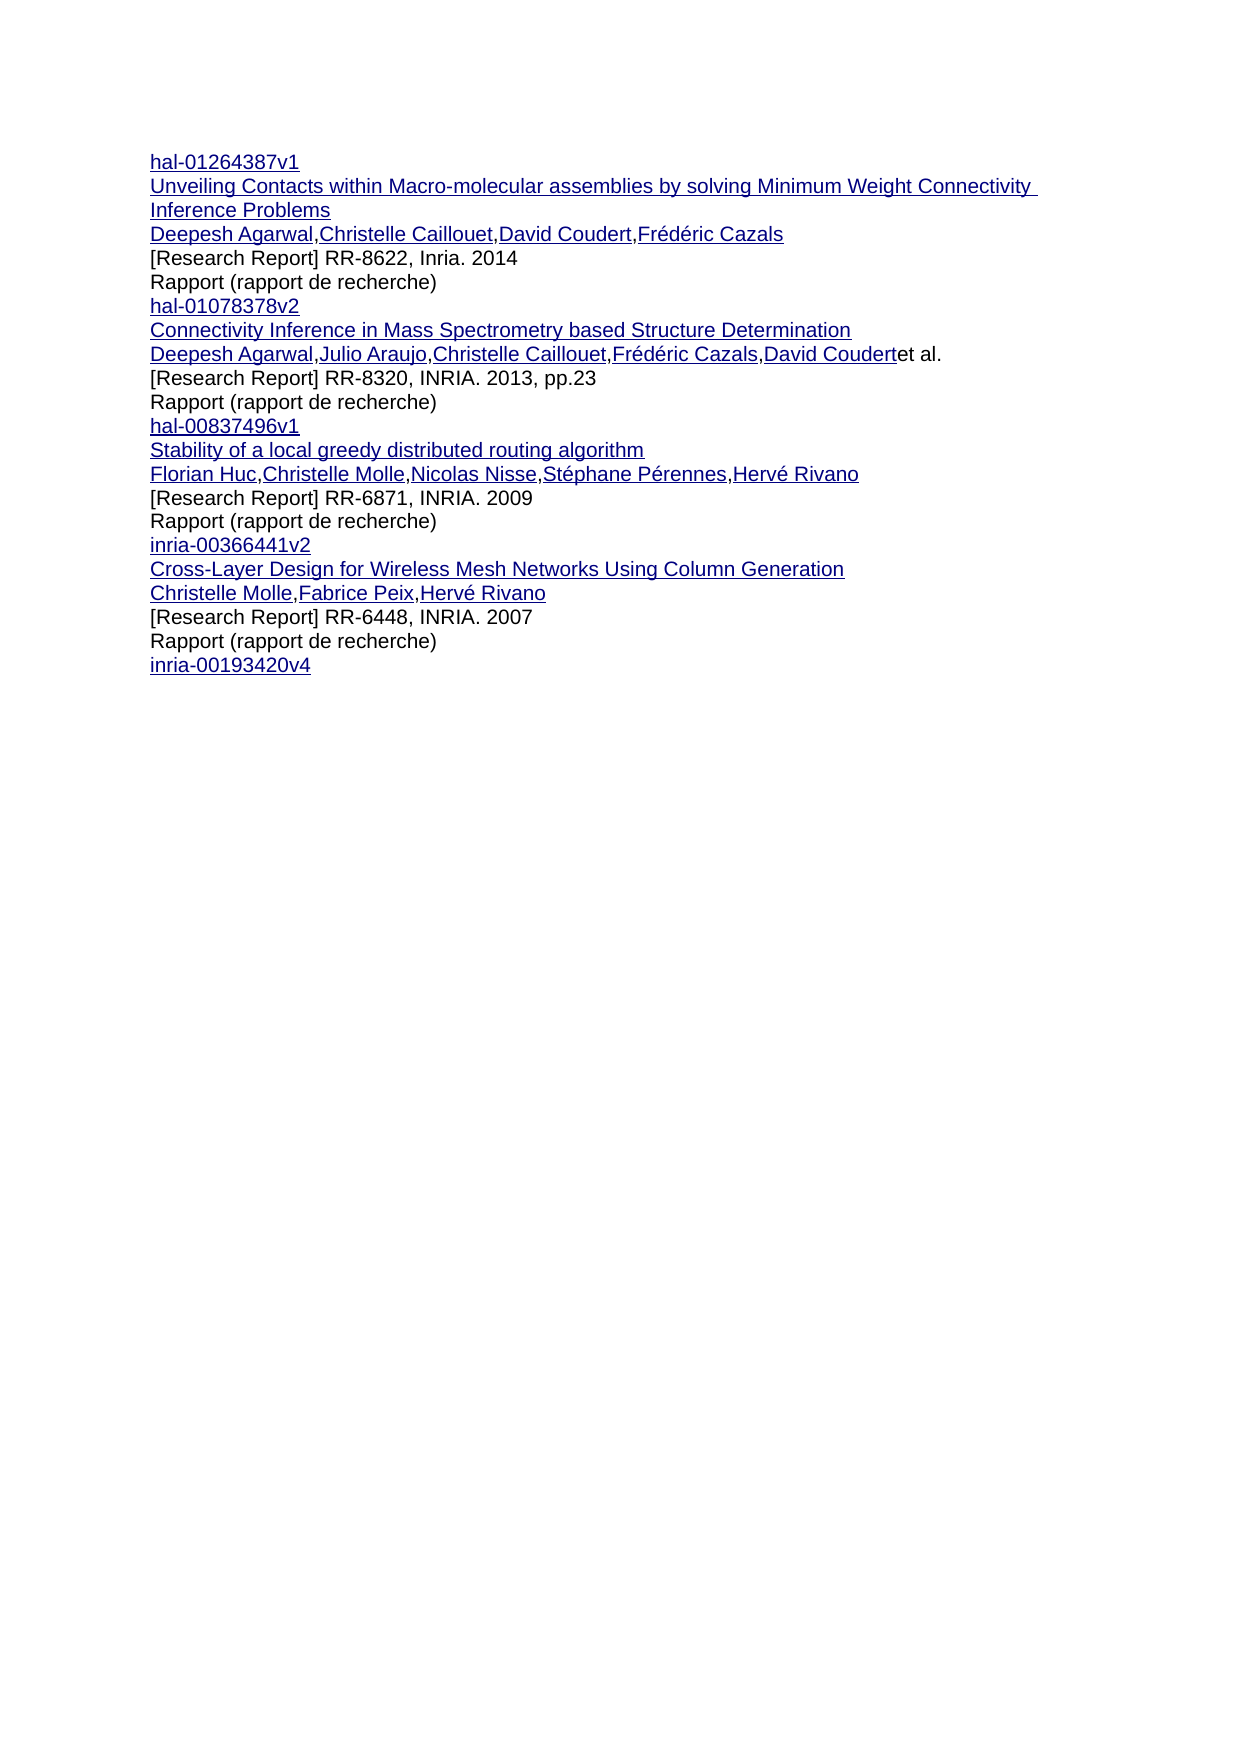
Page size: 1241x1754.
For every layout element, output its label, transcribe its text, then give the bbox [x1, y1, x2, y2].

table_cell Stability of a local greedy distributed routing algorithm Florian Huc,Christelle Molle,Nicolas Nisse,Stéphane Pérennes,Hervé Rivano [Research Report] RR-6871, INRIA. 2009 Rapport (rapport de recherche) inria-00366441v2 [150, 438, 1090, 557]
table_cell Unveiling Contacts within Macro-molecular assemblies by solving Minimum Weight Connectivity Inference Problems Deepesh Agarwal,Christelle Caillouet,David Coudert,Frédéric Cazals [Research Report] RR-8622, Inria. 2014 Rapport (rapport de recherche) hal-01078378v2 [150, 174, 1090, 318]
table_cell Connectivity Inference in Mass Spectrometry based Structure Determination Deepesh Agarwal,Julio Araujo,Christelle Caillouet,Frédéric Cazals,David Coudertet al. [Research Report] RR-8320, INRIA. 2013, pp.23 Rapport (rapport de recherche) hal-00837496v1 [150, 318, 1090, 437]
table_cell hal-01264387v1 [150, 150, 1090, 174]
table_cell Cross-Layer Design for Wireless Mesh Networks Using Column Generation Christelle Molle,Fabrice Peix,Hervé Rivano [Research Report] RR-6448, INRIA. 2007 Rapport (rapport de recherche) inria-00193420v4 [150, 557, 1090, 677]
